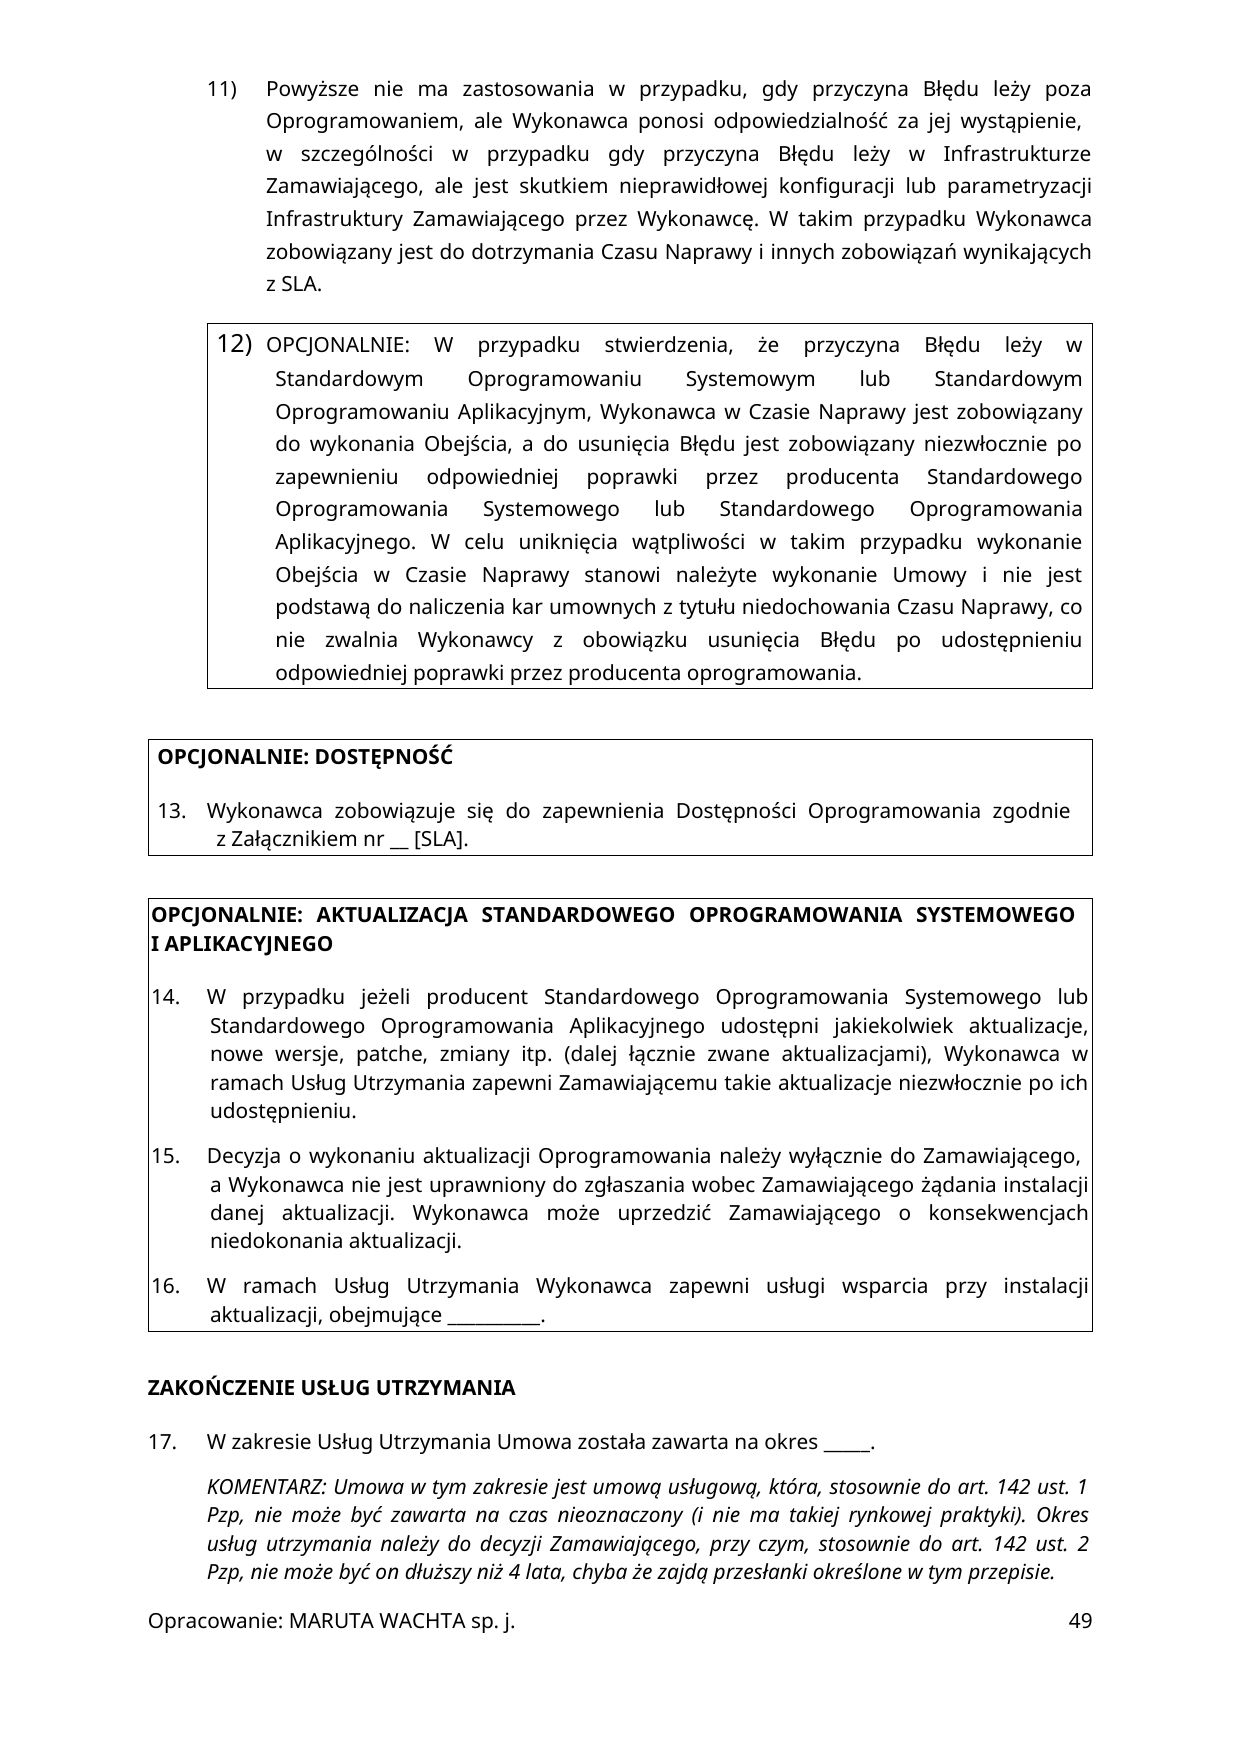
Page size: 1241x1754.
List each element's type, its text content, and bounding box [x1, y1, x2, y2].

text KOMENTARZ: Umowa w tym zakresie jest umową usługową, która, stosownie do art. 142 ust. 1 Pzp, nie może być zawarta na czas nieoznaczony (i nie ma takiej rynkowej praktyki). Okres usług utrzymania należy do decyzji Zamawiającego, przy czym, stosownie do art. 142 ust. 2 Pzp, nie może być on dłuższy niż 4 lata, chyba że zajdą przesłanki określone w tym przepisie. [207, 1472, 1093, 1586]
list Decyzja o wykonaniu aktualizacji Oprogramowania należy wyłącznie do Zamawiającego, a Wykonawca nie jest uprawniony do zgłaszania wobec Zamawiającego żądania instalacji danej aktualizacji. Wykonawca może uprzedzić Zamawiającego o konsekwencjach niedokonania aktualizacji. [149, 1138, 1092, 1255]
list OPCJONALNIE: W przypadku stwierdzenia, że przyczyna Błędu leży w Standardowym Oprogramowaniu Systemowym lub Standardowym Oprogramowaniu Aplikacyjnym, Wykonawca w Czasie Naprawy jest zobowiązany do wykonania Obejścia, a do usunięcia Błędu jest zobowiązany niezwłocznie po zapewnieniu odpowiedniej poprawki przez producenta Standardowego Oprogramowania Systemowego lub Standardowego Oprogramowania Aplikacyjnego. W celu uniknięcia wątpliwości w takim przypadku wykonanie Obejścia w Czasie Naprawy stanowi należyte wykonanie Umowy i nie jest podstawą do naliczenia kar umownych z tytułu niedochowania Czasu Naprawy, co nie zwalnia Wykonawcy z obowiązku usunięcia Błędu po udostępnieniu odpowiedniej poprawki przez producenta oprogramowania. [208, 324, 1092, 688]
list Wykonawca zobowiązuje się do zapewnienia Dostępności Oprogramowania zgodnie z Załącznikiem nr __ [SLA]. [149, 793, 1092, 855]
text ZAKOŃCZENIE USŁUG UTRZYMANIA [148, 1373, 1093, 1402]
text OPCJONALNIE: DOSTĘPNOŚĆ [149, 740, 1092, 771]
list W ramach Usług Utrzymania Wykonawca zapewni usługi wsparcia przy instalacji aktualizacji, obejmujące __________. [149, 1268, 1092, 1331]
text OPCJONALNIE: AKTUALIZACJA STANDARDOWEGO OPROGRAMOWANIA SYSTEMOWEGO I APLIKACYJNEGO [149, 899, 1092, 957]
list W przypadku jeżeli producent Standardowego Oprogramowania Systemowego lub Standardowego Oprogramowania Aplikacyjnego udostępni jakiekolwiek aktualizacje, nowe wersje, patche, zmiany itp. (dalej łącznie zwane aktualizacjami), Wykonawca w ramach Usług Utrzymania zapewni Zamawiającemu takie aktualizacje niezwłocznie po ich udostępnieniu. [149, 979, 1092, 1124]
list W zakresie Usług Utrzymania Umowa została zawarta na okres _____. [148, 1427, 1093, 1455]
list Powyższe nie ma zastosowania w przypadku, gdy przyczyna Błędu leży poza Oprogramowaniem, ale Wykonawca ponosi odpowiedzialność za jej wystąpienie, w szczególności w przypadku gdy przyczyna Błędu leży w Infrastrukturze Zamawiającego, ale jest skutkiem nieprawidłowej konfiguracji lub parametryzacji Infrastruktury Zamawiającego przez Wykonawcę. W takim przypadku Wykonawca zobowiązany jest do dotrzymania Czasu Naprawy i innych zobowiązań wynikających z SLA. [207, 74, 1093, 298]
